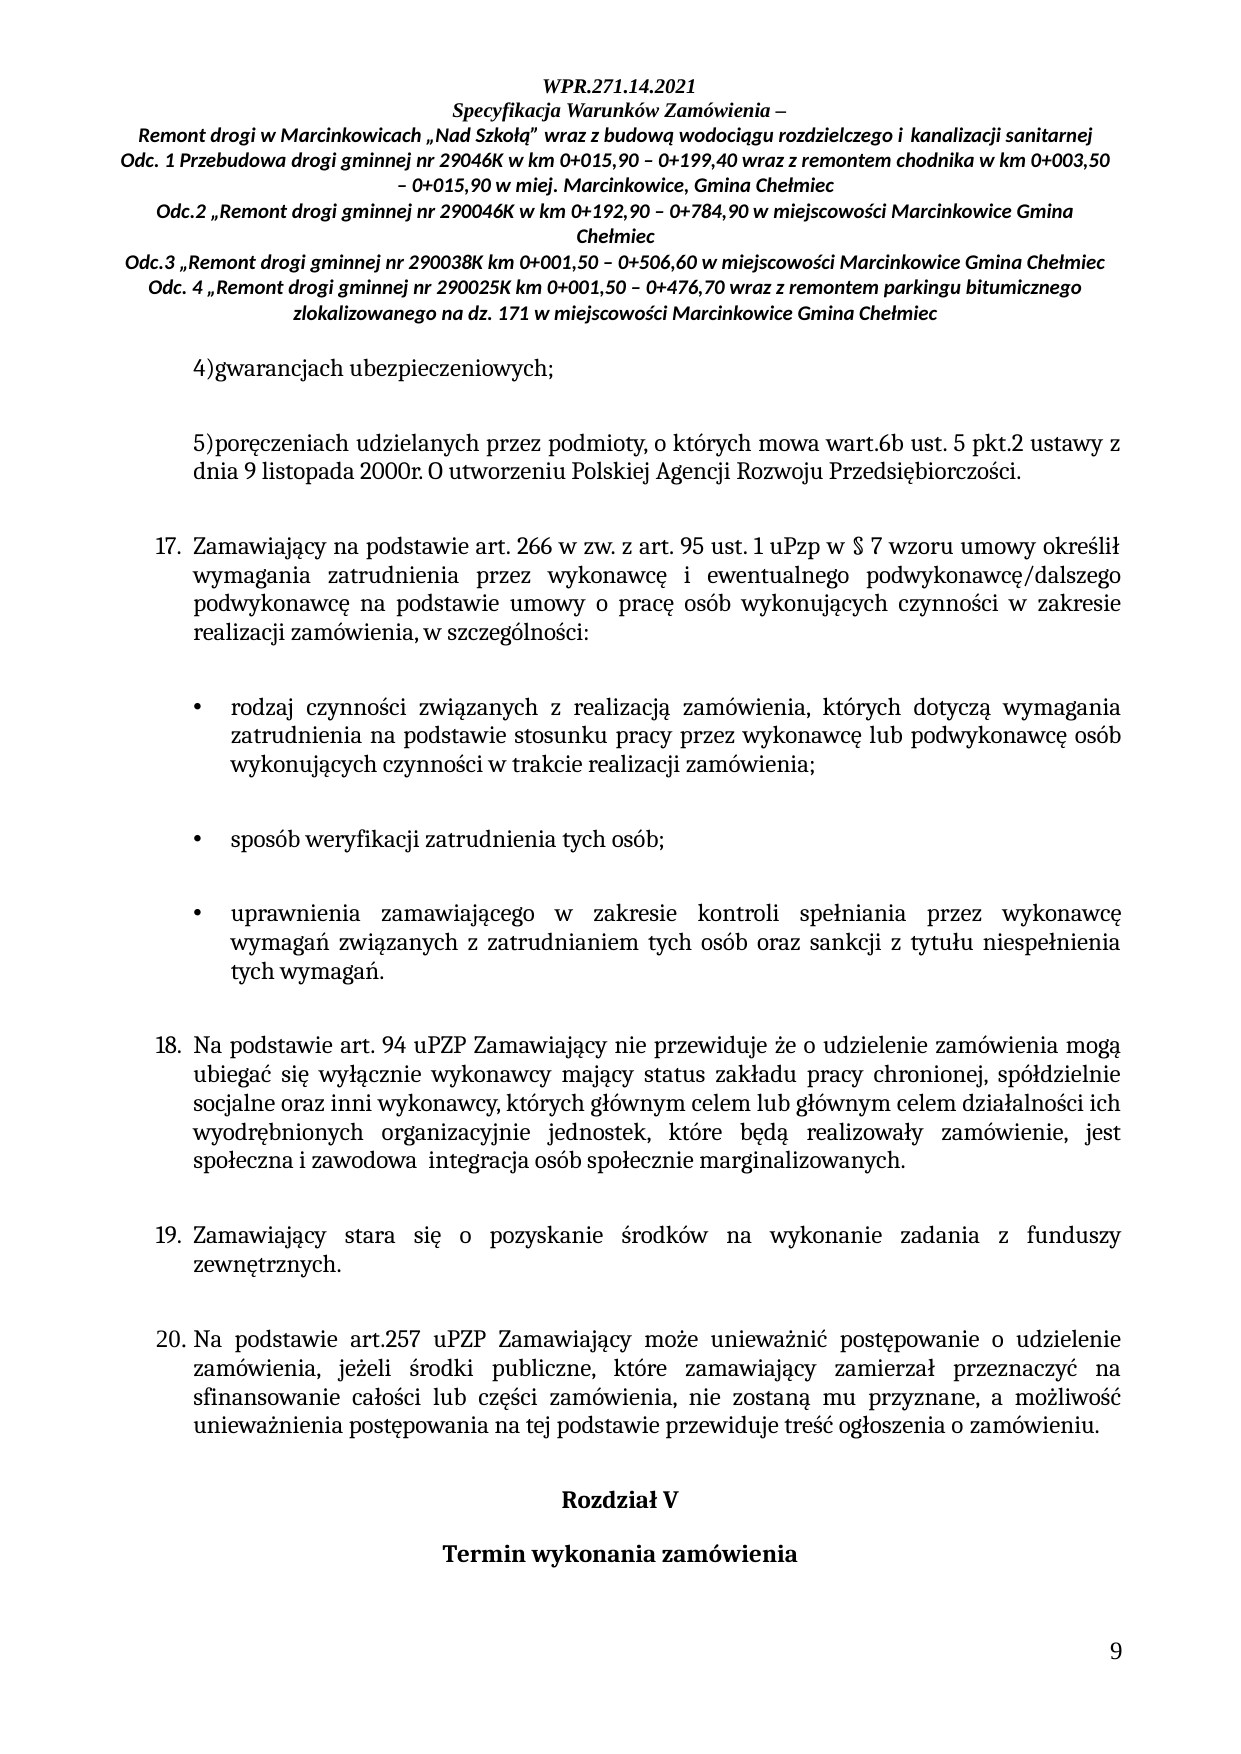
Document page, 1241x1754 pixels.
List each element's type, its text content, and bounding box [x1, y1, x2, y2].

list rodzaj czynności związanych z realizacją zamówienia, których dotyczą wymagania zatrudnienia na podstawie stosunku pracy przez wykonawcę lub podwykonawcę osób wykonujących czynności w trakcie realizacji zamówienia; [193, 693, 1122, 779]
list Na podstawie art.257 uPZP Zamawiający może unieważnić postępowanie o udzielenie zamówienia, jeżeli środki publiczne, które zamawiający zamierzał przeznaczyć na sfinansowanie całości lub części zamówienia, nie zostaną mu przyznane, a możliwość unieważnienia postępowania na tej podstawie przewiduje treść ogłoszenia o zamówieniu. [156, 1324, 1122, 1440]
text 4)gwarancjach ubezpieczeniowych; [193, 354, 1122, 383]
list uprawnienia zamawiającego w zakresie kontroli spełniania przez wykonawcę wymagań związanych z zatrudnianiem tych osób oraz sankcji z tytułu niespełnienia tych wymagań. [193, 899, 1122, 986]
list Zamawiający stara się o pozyskanie środków na wykonanie zadania z funduszy zewnętrznych. [156, 1221, 1122, 1278]
text 5)poręczeniach udzielanych przez podmioty, o których mowa wart.6b ust. 5 pkt.2 ustawy z dnia 9 listopada 2000r. O utworzeniu Polskiej Agencji Rozwoju Przedsiębiorczości. [193, 428, 1122, 486]
list sposób weryfikacji zatrudnienia tych osób; [193, 825, 1122, 853]
text Rozdział V [118, 1486, 1122, 1515]
list Zamawiający na podstawie art. 266 w zw. z art. 95 ust. 1 uPzp w § 7 wzoru umowy określił wymagania zatrudnienia przez wykonawcę i ewentualnego podwykonawcę/dalszego podwykonawcę na podstawie umowy o pracę osób wykonujących czynności w zakresie realizacji zamówienia, w szczególności: [156, 532, 1122, 647]
list Na podstawie art. 94 uPZP Zamawiający nie przewiduje że o udzielenie zamówienia mogą ubiegać się wyłącznie wykonawcy mający status zakładu pracy chronionej, spółdzielnie socjalne oraz inni wykonawcy, których głównym celem lub głównym celem działalności ich wyodrębnionych organizacyjnie jednostek, które będą realizowały zamówienie, jest społeczna i zawodowa integracja osób społecznie marginalizowanych. [156, 1031, 1122, 1175]
text Termin wykonania zamówienia [118, 1540, 1122, 1568]
